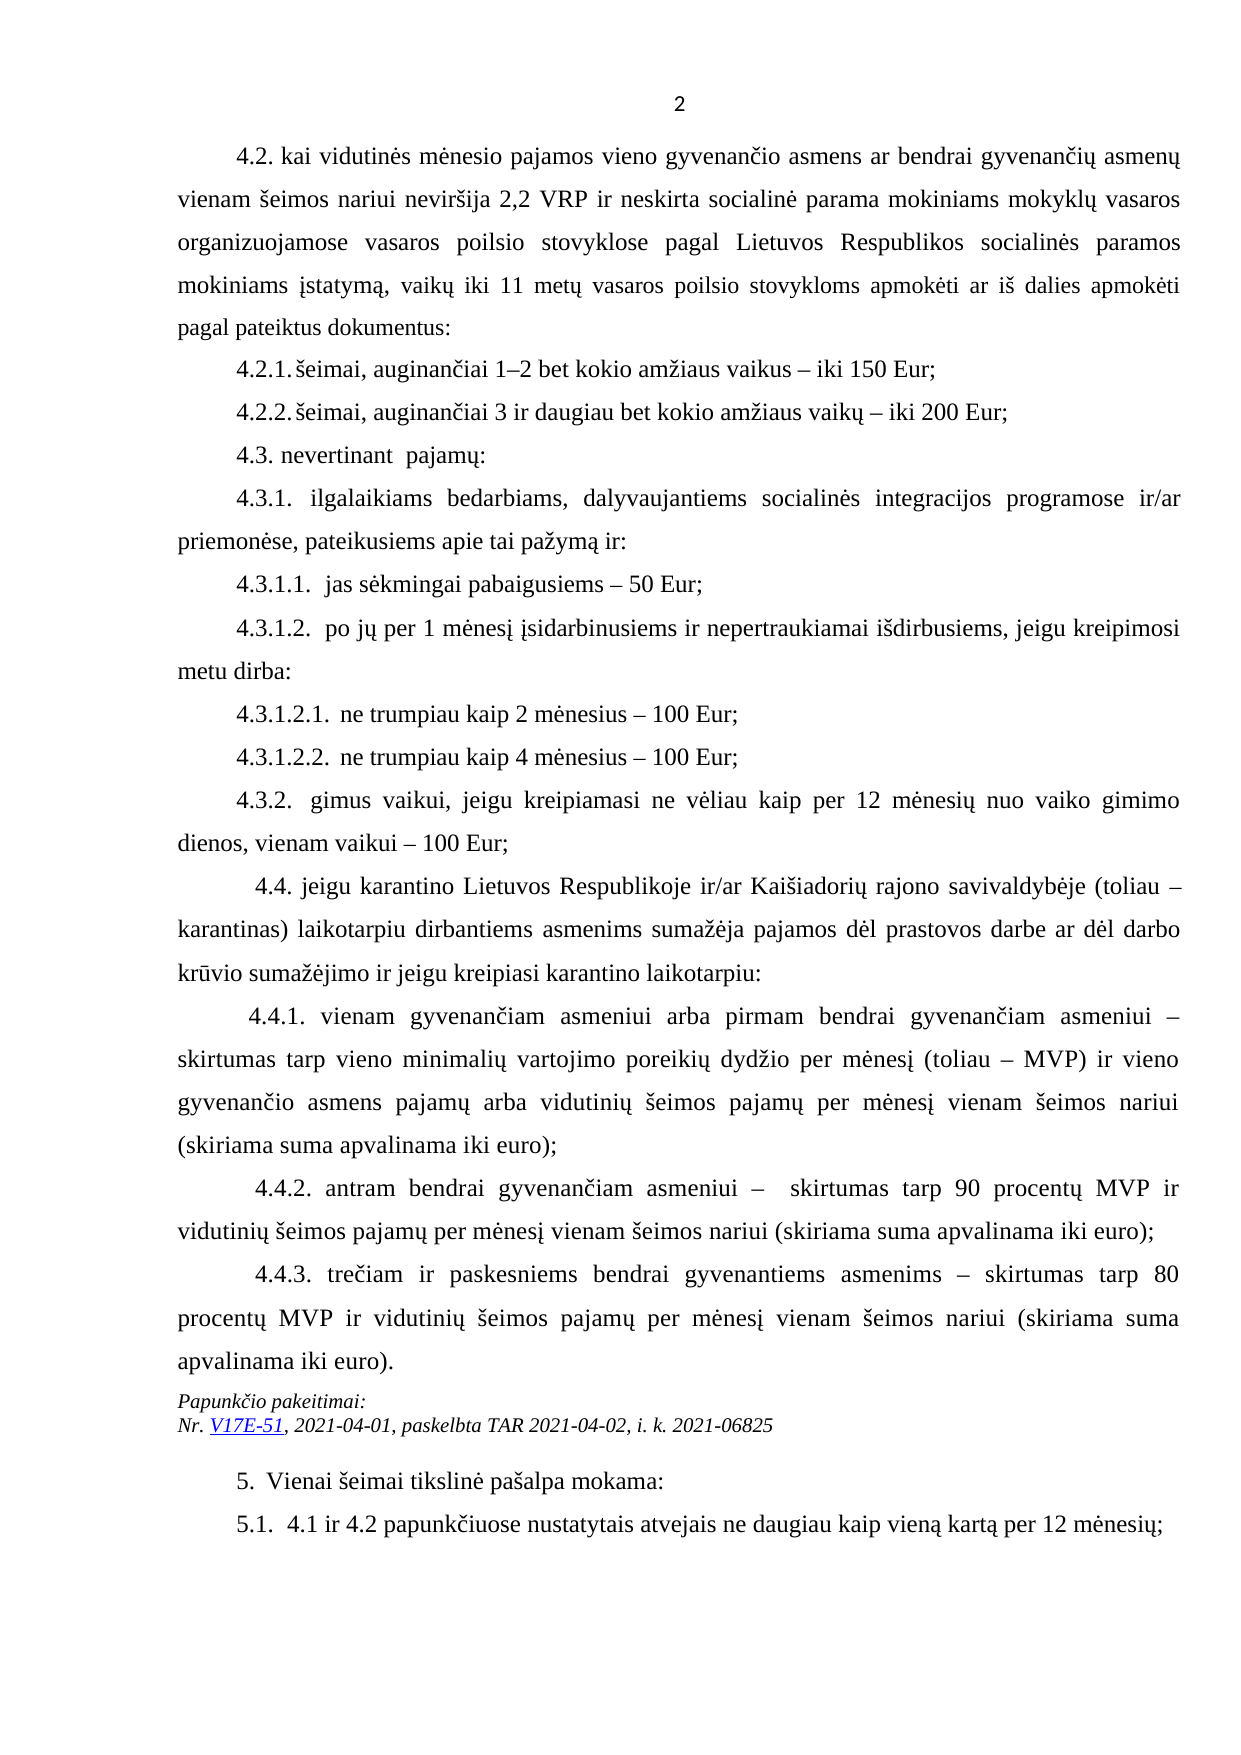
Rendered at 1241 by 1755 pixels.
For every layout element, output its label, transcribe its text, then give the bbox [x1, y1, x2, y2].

text 4.4.3. trečiam ir paskesniems bendrai gyvenantiems asmenims – skirtumas tarp 80 procentų MVP ir vidutinių šeimos pajamų per mėnesį vienam šeimos nariui (skiriama suma apvalinama iki euro). [177, 1259, 1181, 1374]
text 4.4.2. antram bendrai gyvenančiam asmeniui – skirtumas tarp 90 procentų MVP ir vidutinių šeimos pajamų per mėnesį vienam šeimos nariui (skiriama suma apvalinama iki euro); [177, 1173, 1181, 1245]
text 4.2. kai vidutinės mėnesio pajamos vieno gyvenančio asmens ar bendrai gyvenančių asmenų vienam šeimos nariui neviršija 2,2 VRP ir neskirta socialinė parama mokiniams mokyklų vasaros organizuojamose vasaros poilsio stovyklose pagal Lietuvos Respublikos socialinės paramos mokiniams įstatymą, vaikų iki 11 metų vasaros poilsio stovykloms apmokėti ar iš dalies apmokėti pagal pateiktus dokumentus: [177, 141, 1181, 340]
text 4.3.1.1. jas sėkmingai pabaigusiems – 50 Eur; [177, 569, 1181, 598]
text 4.4.1. vienam gyvenančiam asmeniui arba pirmam bendrai gyvenančiam asmeniui – skirtumas tarp vieno minimalių vartojimo poreikių dydžio per mėnesį (toliau – MVP) ir vieno gyvenančio asmens pajamų arba vidutinių šeimos pajamų per mėnesį vienam šeimos nariui (skiriama suma apvalinama iki euro); [177, 1001, 1181, 1159]
text 4.3.1.2.2. ne trumpiau kaip 4 mėnesius – 100 Eur; [177, 742, 1181, 771]
text 4.3.1.2.1. ne trumpiau kaip 2 mėnesius – 100 Eur; [177, 699, 1181, 728]
text 4.3.1. ilgalaikiams bedarbiams, dalyvaujantiems socialinės integracijos programose ir/ar priemonėse, pateikusiems apie tai pažymą ir: [177, 483, 1181, 555]
text 4.3.2. gimus vaikui, jeigu kreipiamasi ne vėliau kaip per 12 mėnesių nuo vaiko gimimo dienos, vienam vaikui – 100 Eur; [177, 785, 1181, 857]
text 4.3.1.2. po jų per 1 mėnesį įsidarbinusiems ir nepertraukiamai išdirbusiems, jeigu kreipimosi metu dirba: [177, 613, 1181, 684]
text 4.4. jeigu karantino Lietuvos Respublikoje ir/ar Kaišiadorių rajono savivaldybėje (toliau – karantinas) laikotarpiu dirbantiems asmenims sumažėja pajamos dėl prastovos darbe ar dėl darbo krūvio sumažėjimo ir jeigu kreipiasi karantino laikotarpiu: [177, 871, 1181, 986]
text 4.3. nevertinant pajamų: [177, 440, 1181, 469]
text 4.2.2. šeimai, auginančiai 3 ir daugiau bet kokio amžiaus vaikų – iki 200 Eur; [236, 397, 1181, 426]
text Papunkčio pakeitimai: [177, 1389, 1181, 1413]
text 4.2.1. šeimai, auginančiai 1–2 bet kokio amžiaus vaikus – iki 150 Eur; [236, 354, 1181, 383]
text 5. Vienai šeimai tikslinė pašalpa mokama: [177, 1466, 1181, 1494]
text Nr. V17E-51, 2021-04-01, paskelbta TAR 2021-04-02, i. k. 2021-06825 [177, 1413, 1181, 1437]
text 5.1. 4.1 ir 4.2 papunkčiuose nustatytais atvejais ne daugiau kaip vieną kartą per 12 mėnesių; [177, 1509, 1181, 1538]
